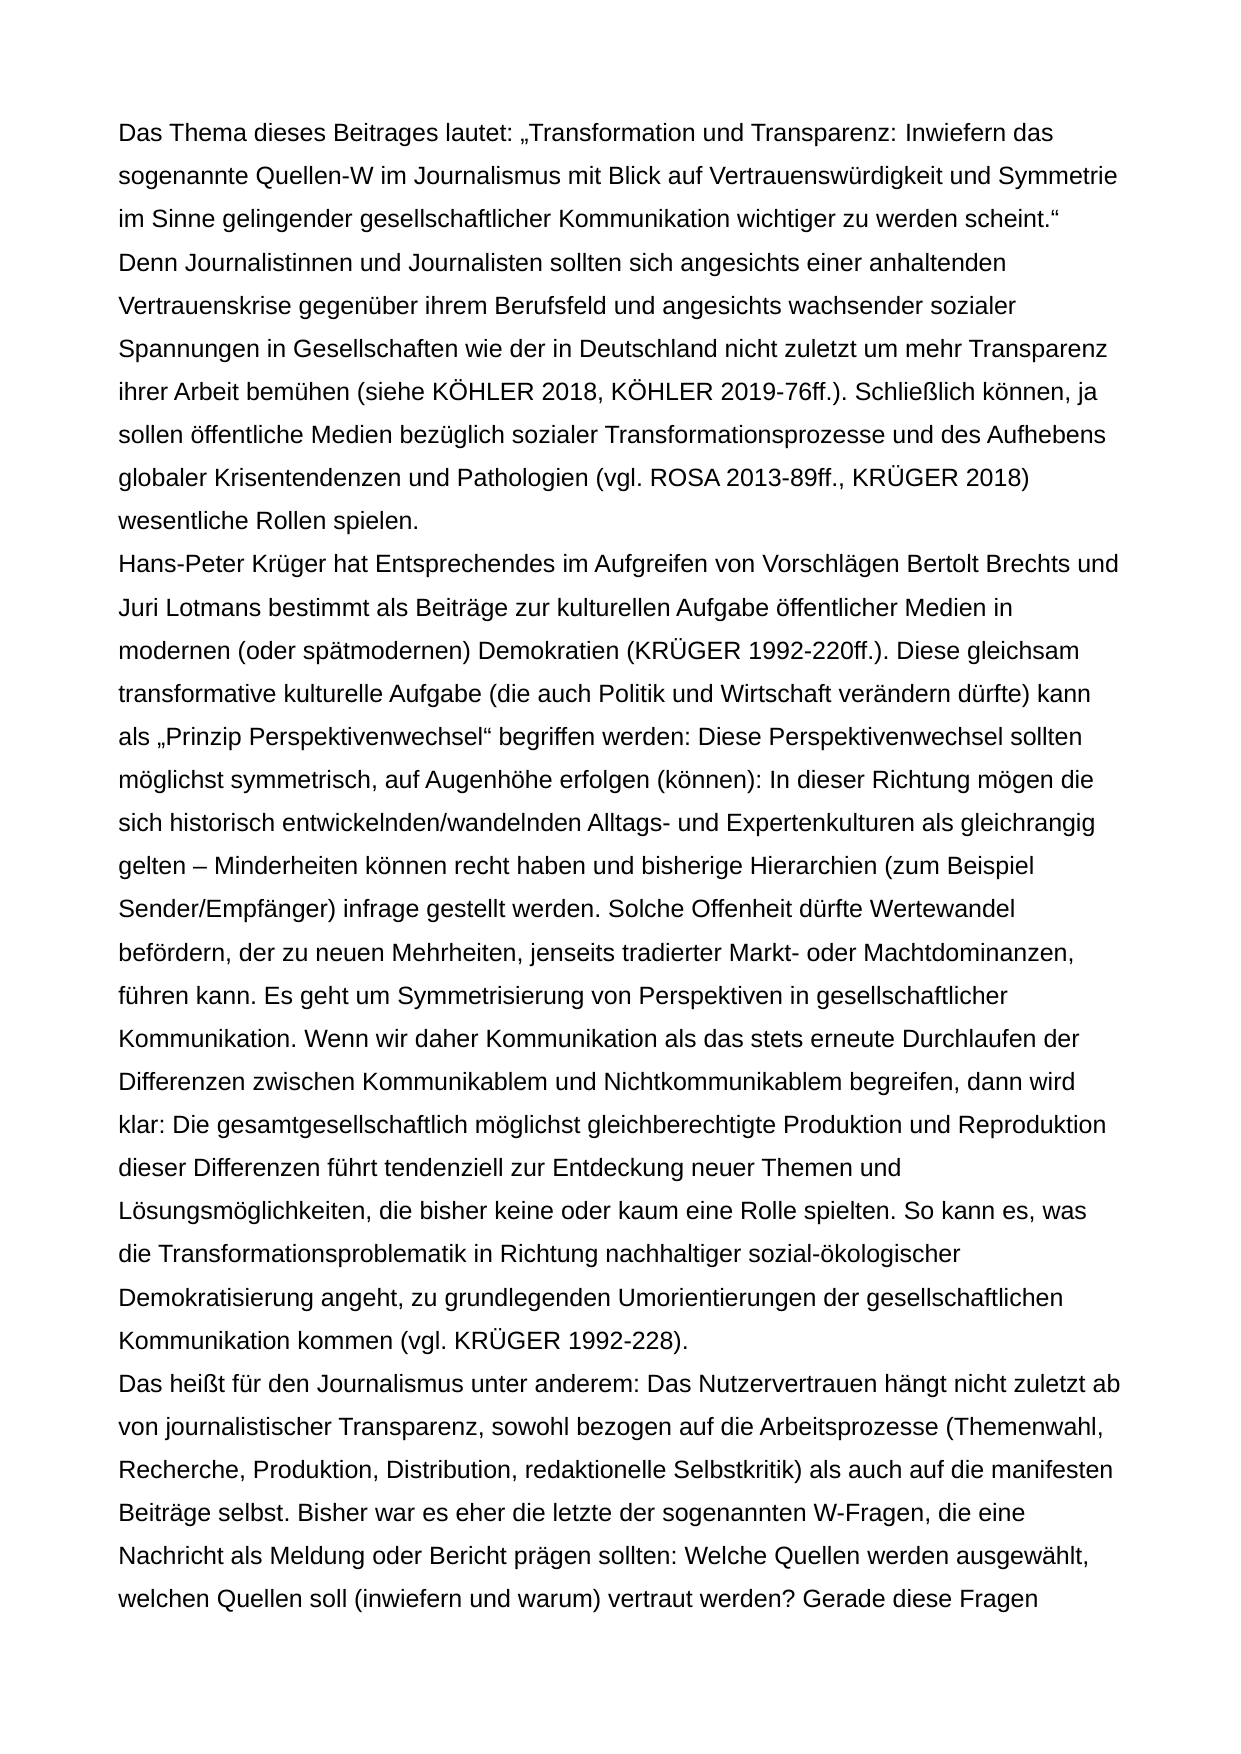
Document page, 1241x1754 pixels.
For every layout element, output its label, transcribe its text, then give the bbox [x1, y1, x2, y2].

text Hans-Peter Krüger hat Entsprechendes im Aufgreifen von Vorschlägen Bertolt Brechts und Juri Lotmans bestimmt als Beiträge zur kulturellen Aufgabe öffentlicher Medien in modernen (oder spätmodernen) Demokratien (KRÜGER 1992-220ff.). Diese gleichsam transformative kulturelle Aufgabe (die auch Politik und Wirtschaft verändern dürfte) kann als „Prinzip Perspektivenwechsel“ begriffen werden: Diese Perspektivenwechsel sollten möglichst symmetrisch, auf Augenhöhe erfolgen (können): In dieser Richtung mögen die sich historisch entwickelnden/wandelnden Alltags- und Expertenkulturen als gleichrangig gelten – Minderheiten können recht haben und bisherige Hierarchien (zum Beispiel Sender/Empfänger) infrage gestellt werden. Solche Offenheit dürfte Wertewandel befördern, der zu neuen Mehrheiten, jenseits tradierter Markt- oder Machtdominanzen, führen kann. Es geht um Symmetrisierung von Perspektiven in gesellschaftlicher Kommunikation. Wenn wir daher Kommunikation als das stets erneute Durchlaufen der Differenzen zwischen Kommunikablem und Nichtkommunikablem begreifen, dann wird klar: Die gesamtgesellschaftlich möglichst gleichberechtigte Produktion und Reproduktion dieser Differenzen führt tendenziell zur Entdeckung neuer Themen und Lösungsmöglichkeiten, die bisher keine oder kaum eine Rolle spielten. So kann es, was die Transformationsproblematik in Richtung nachhaltiger sozial-ökologischer Demokratisierung angeht, zu grundlegenden Umorientierungen der gesellschaftlichen Kommunikation kommen (vgl. KRÜGER 1992-228). [118, 549, 1122, 1354]
text Das heißt für den Journalismus unter anderem: Das Nutzervertrauen hängt nicht zuletzt ab von journalistischer Transparenz, sowohl bezogen auf die Arbeitsprozesse (Themenwahl, Recherche, Produktion, Distribution, redaktionelle Selbstkritik) als auch auf die manifesten Beiträge selbst. Bisher war es eher die letzte der sogenannten W-Fragen, die eine Nachricht als Meldung oder Bericht prägen sollten: Welche Quellen werden ausgewählt, welchen Quellen soll (inwiefern und warum) vertraut werden? Gerade diese Fragen [118, 1369, 1122, 1613]
text Das Thema dieses Beitrages lautet: „Transformation und Transparenz: Inwiefern das sogenannte Quellen-W im Journalismus mit Blick auf Vertrauenswürdigkeit und Symmetrie im Sinne gelingender gesellschaftlicher Kommunikation wichtiger zu werden scheint.“ Denn Journalistinnen und Journalisten sollten sich angesichts einer anhaltenden Vertrauenskrise gegenüber ihrem Berufsfeld und angesichts wachsender sozialer Spannungen in Gesellschaften wie der in Deutschland nicht zuletzt um mehr Transparenz ihrer Arbeit bemühen (siehe KÖHLER 2018, KÖHLER 2019-76ff.). Schließlich können, ja sollen öffentliche Medien bezüglich sozialer Transformationsprozesse und des Aufhebens globaler Krisentendenzen und Pathologien (vgl. ROSA 2013-89ff., KRÜGER 2018) wesentliche Rollen spielen. [118, 118, 1122, 535]
